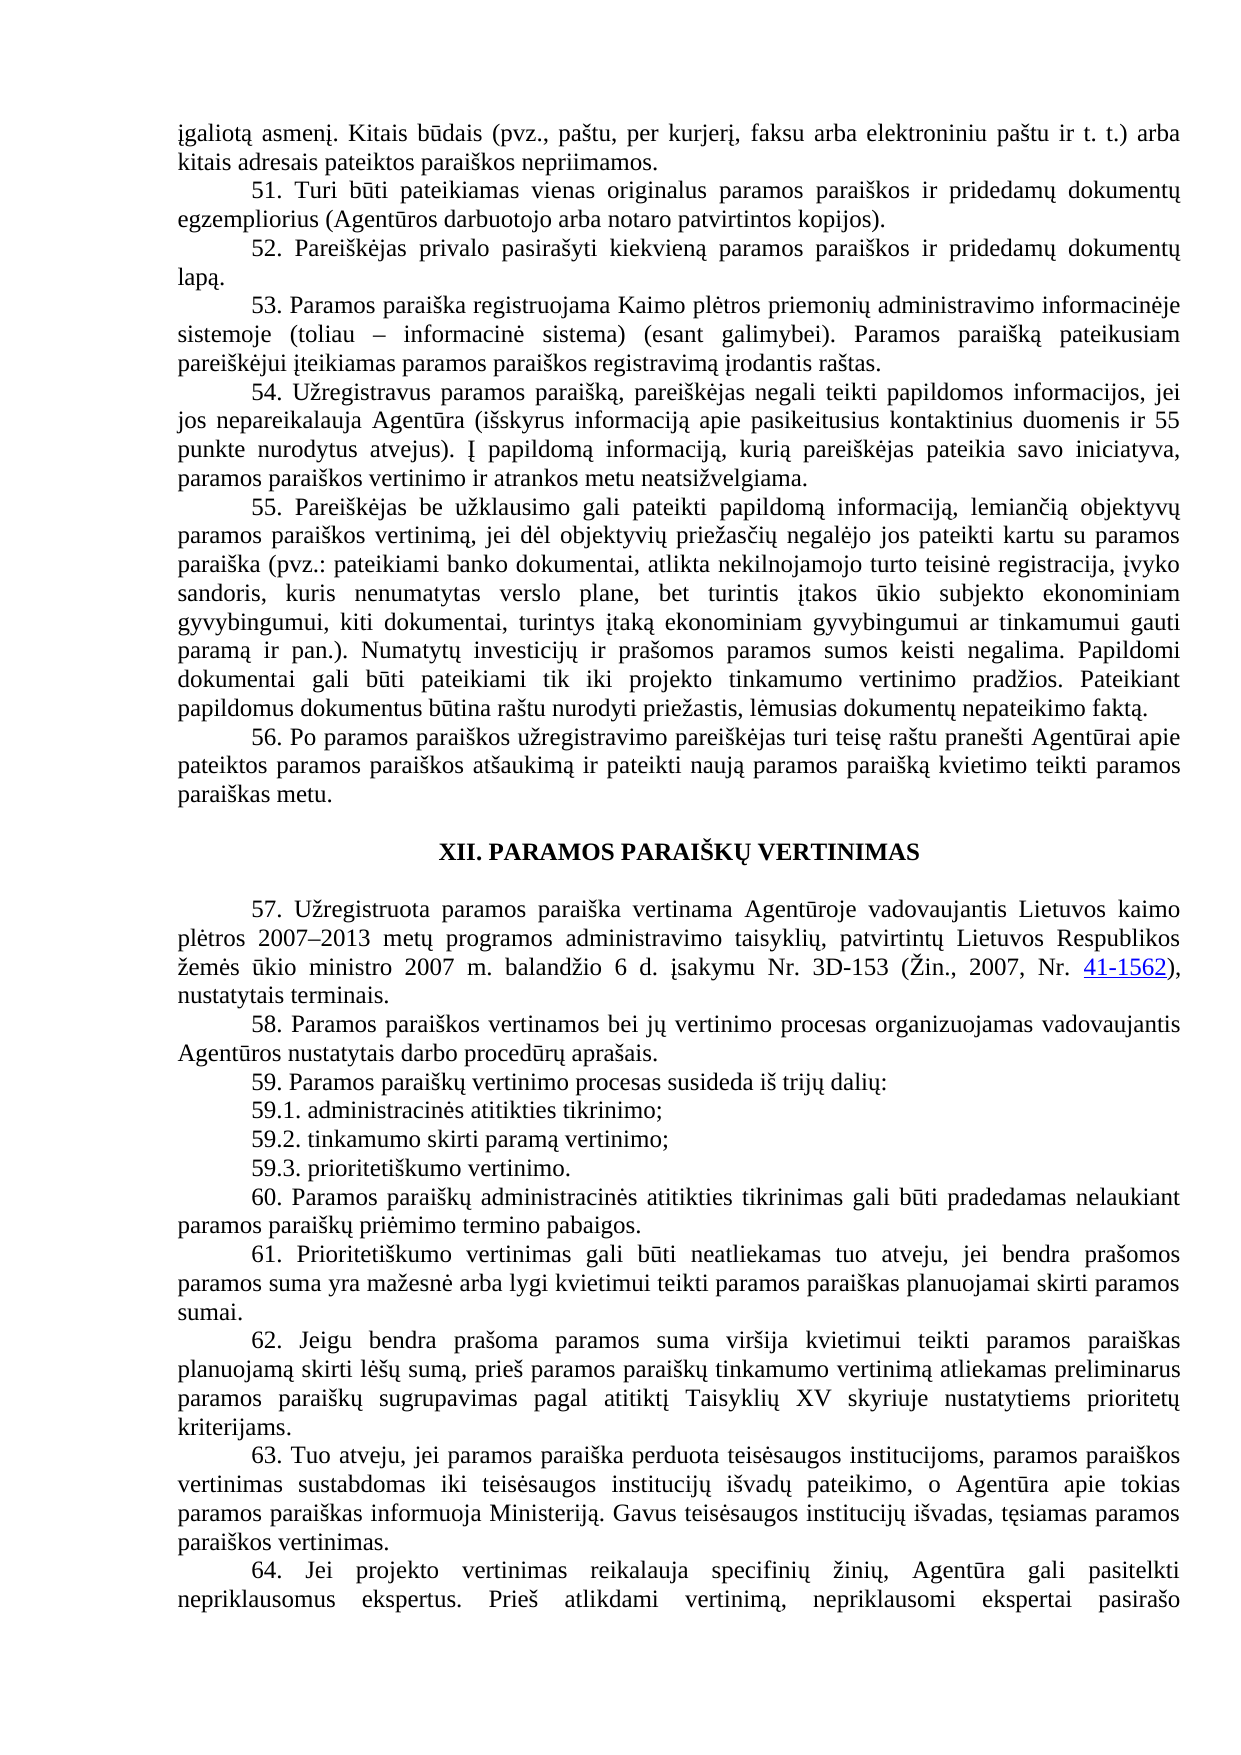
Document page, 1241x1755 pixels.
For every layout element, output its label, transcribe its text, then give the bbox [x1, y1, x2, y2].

text 62. Jeigu bendra prašoma paramos suma viršija kvietimui teikti paramos paraiškas planuojamą skirti lėšų sumą, prieš paramos paraiškų tinkamumo vertinimą atliekamas preliminarus paramos paraiškų sugrupavimas pagal atitiktį Taisyklių XV skyriuje nustatytiems prioritetų kriterijams. [177, 1326, 1181, 1441]
text 63. Tuo atveju, jei paramos paraiška perduota teisėsaugos institucijoms, paramos paraiškos vertinimas sustabdomas iki teisėsaugos institucijų išvadų pateikimo, o Agentūra apie tokias paramos paraiškas informuoja Ministeriją. Gavus teisėsaugos institucijų išvadas, tęsiamas paramos paraiškos vertinimas. [177, 1441, 1181, 1556]
text 61. Prioritetiškumo vertinimas gali būti neatliekamas tuo atveju, jei bendra prašomos paramos suma yra mažesnė arba lygi kvietimui teikti paramos paraiškas planuojamai skirti paramos sumai. [177, 1239, 1181, 1326]
text įgaliotą asmenį. Kitais būdais (pvz., paštu, per kurjerį, faksu arba elektroniniu paštu ir t. t.) arba kitais adresais pateiktos paraiškos nepriimamos. [177, 118, 1181, 176]
text 64. Jei projekto vertinimas reikalauja specifinių žinių, Agentūra gali pasitelkti nepriklausomus ekspertus. Prieš atlikdami vertinimą, nepriklausomi ekspertai pasirašo [177, 1556, 1181, 1613]
text 59.1. administracinės atitikties tikrinimo; [177, 1096, 1181, 1124]
text 52. Pareiškėjas privalo pasirašyti kiekvieną paramos paraiškos ir pridedamų dokumentų lapą. [177, 233, 1181, 291]
text 54. Užregistravus paramos paraišką, pareiškėjas negali teikti papildomos informacijos, jei jos nepareikalauja Agentūra (išskyrus informaciją apie pasikeitusius kontaktinius duomenis ir 55 punkte nurodytus atvejus). Į papildomą informaciją, kurią pareiškėjas pateikia savo iniciatyva, paramos paraiškos vertinimo ir atrankos metu neatsižvelgiama. [177, 377, 1181, 492]
text 55. Pareiškėjas be užklausimo gali pateikti papildomą informaciją, lemiančią objektyvų paramos paraiškos vertinimą, jei dėl objektyvių priežasčių negalėjo jos pateikti kartu su paramos paraiška (pvz.: pateikiami banko dokumentai, atlikta nekilnojamojo turto teisinė registracija, įvyko sandoris, kuris nenumatytas verslo plane, bet turintis įtakos ūkio subjekto ekonominiam gyvybingumui, kiti dokumentai, turintys įtaką ekonominiam gyvybingumui ar tinkamumui gauti paramą ir pan.). Numatytų investicijų ir prašomos paramos sumos keisti negalima. Papildomi dokumentai gali būti pateikiami tik iki projekto tinkamumo vertinimo pradžios. Pateikiant papildomus dokumentus būtina raštu nurodyti priežastis, lėmusias dokumentų nepateikimo faktą. [177, 492, 1181, 722]
text 51. Turi būti pateikiamas vienas originalus paramos paraiškos ir pridedamų dokumentų egzempliorius (Agentūros darbuotojo arba notaro patvirtintos kopijos). [177, 176, 1181, 233]
text 56. Po paramos paraiškos užregistravimo pareiškėjas turi teisę raštu pranešti Agentūrai apie pateiktos paramos paraiškos atšaukimą ir pateikti naują paramos paraišką kvietimo teikti paramos paraiškas metu. [177, 722, 1181, 808]
text 60. Paramos paraiškų administracinės atitikties tikrinimas gali būti pradedamas nelaukiant paramos paraiškų priėmimo termino pabaigos. [177, 1182, 1181, 1239]
text XII. PARAMOS PARAIŠKŲ VERTINIMAS [177, 837, 1181, 866]
text 59.2. tinkamumo skirti paramą vertinimo; [177, 1124, 1181, 1153]
text 58. Paramos paraiškos vertinamos bei jų vertinimo procesas organizuojamas vadovaujantis Agentūros nustatytais darbo procedūrų aprašais. [177, 1009, 1181, 1067]
text 59.3. prioritetiškumo vertinimo. [177, 1153, 1181, 1182]
text 53. Paramos paraiška registruojama Kaimo plėtros priemonių administravimo informacinėje sistemoje (toliau – informacinė sistema) (esant galimybei). Paramos paraišką pateikusiam pareiškėjui įteikiamas paramos paraiškos registravimą įrodantis raštas. [177, 291, 1181, 377]
text 59. Paramos paraiškų vertinimo procesas susideda iš trijų dalių: [177, 1067, 1181, 1096]
text 57. Užregistruota paramos paraiška vertinama Agentūroje vadovaujantis Lietuvos kaimo plėtros 2007–2013 metų programos administravimo taisyklių, patvirtintų Lietuvos Respublikos žemės ūkio ministro 2007 m. balandžio 6 d. įsakymu Nr. 3D-153 (Žin., 2007, Nr. 41-1562), nustatytais terminais. [177, 894, 1181, 1009]
